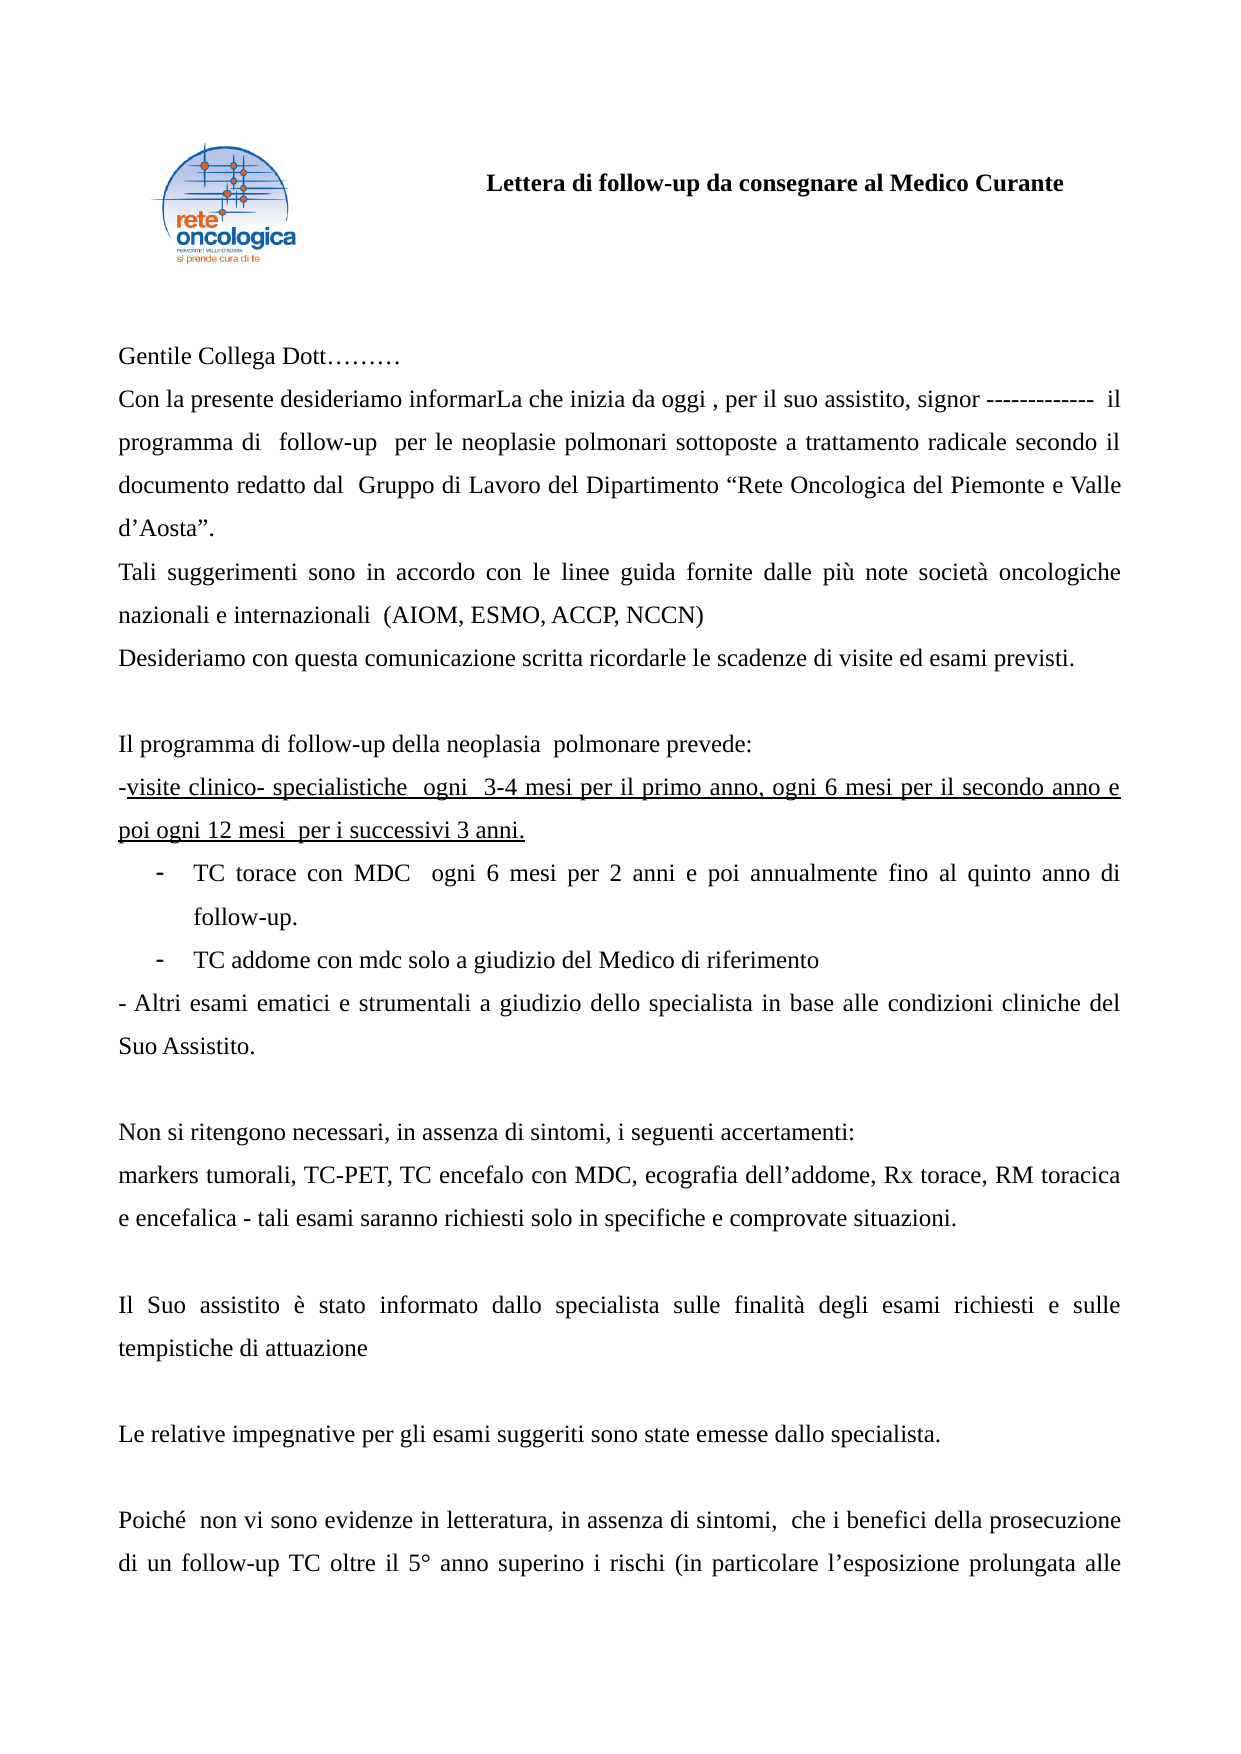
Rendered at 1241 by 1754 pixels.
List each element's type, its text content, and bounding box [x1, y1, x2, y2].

text Le relative impegnative per gli esami suggeriti sono state emesse dallo specialista. [118, 1419, 1122, 1448]
text markers tumorali, TC-PET, TC encefalo con MDC, ecografia dell’addome, Rx torace, RM toracica e encefalica - tali esami saranno richiesti solo in specifiche e comprovate situazioni. [118, 1160, 1122, 1232]
text Con la presente desideriamo informarLa che inizia da oggi , per il suo assistito, signor ------------- il programma di follow-up per le neoplasie polmonari sottoposte a trattamento radicale secondo il documento redatto dal Gruppo di Lavoro del Dipartimento “Rete Oncologica del Piemonte e Valle d’Aosta”. [118, 384, 1122, 542]
text Non si ritengono necessari, in assenza di sintomi, i seguenti accertamenti: [118, 1117, 1122, 1146]
text Tali suggerimenti sono in accordo con le linee guida fornite dalle più note società oncologiche nazionali e internazionali (AIOM, ESMO, ACCP, NCCN) [118, 557, 1122, 628]
text Desideriamo con questa comunicazione scritta ricordarle le scadenze di visite ed esami previsti. [118, 643, 1122, 672]
list TC addome con mdc solo a giudizio del Medico di riferimento [156, 945, 1122, 973]
text - Altri esami ematici e strumentali a giudizio dello specialista in base alle condizioni cliniche del Suo Assistito. [118, 988, 1122, 1060]
text Gentile Collega Dott……… [118, 341, 1122, 370]
text Il Suo assistito è stato informato dallo specialista sulle finalità degli esami richiesti e sulle tempistiche di attuazione [118, 1290, 1122, 1362]
text Il programma di follow-up della neoplasia polmonare prevede: [118, 729, 1122, 758]
text -visite clinico- specialistiche ogni 3-4 mesi per il primo anno, ogni 6 mesi per il secondo anno e poi ogni 12 mesi per i successivi 3 anni. [118, 772, 1122, 844]
list TC torace con MDC ogni 6 mesi per 2 anni e poi annualmente fino al quinto anno di follow-up. [156, 858, 1122, 930]
text Poiché non vi sono evidenze in letteratura, in assenza di sintomi, che i benefici della prosecuzione di un follow-up TC oltre il 5° anno superino i rischi (in particolare l’esposizione prolungata alle [118, 1505, 1122, 1577]
